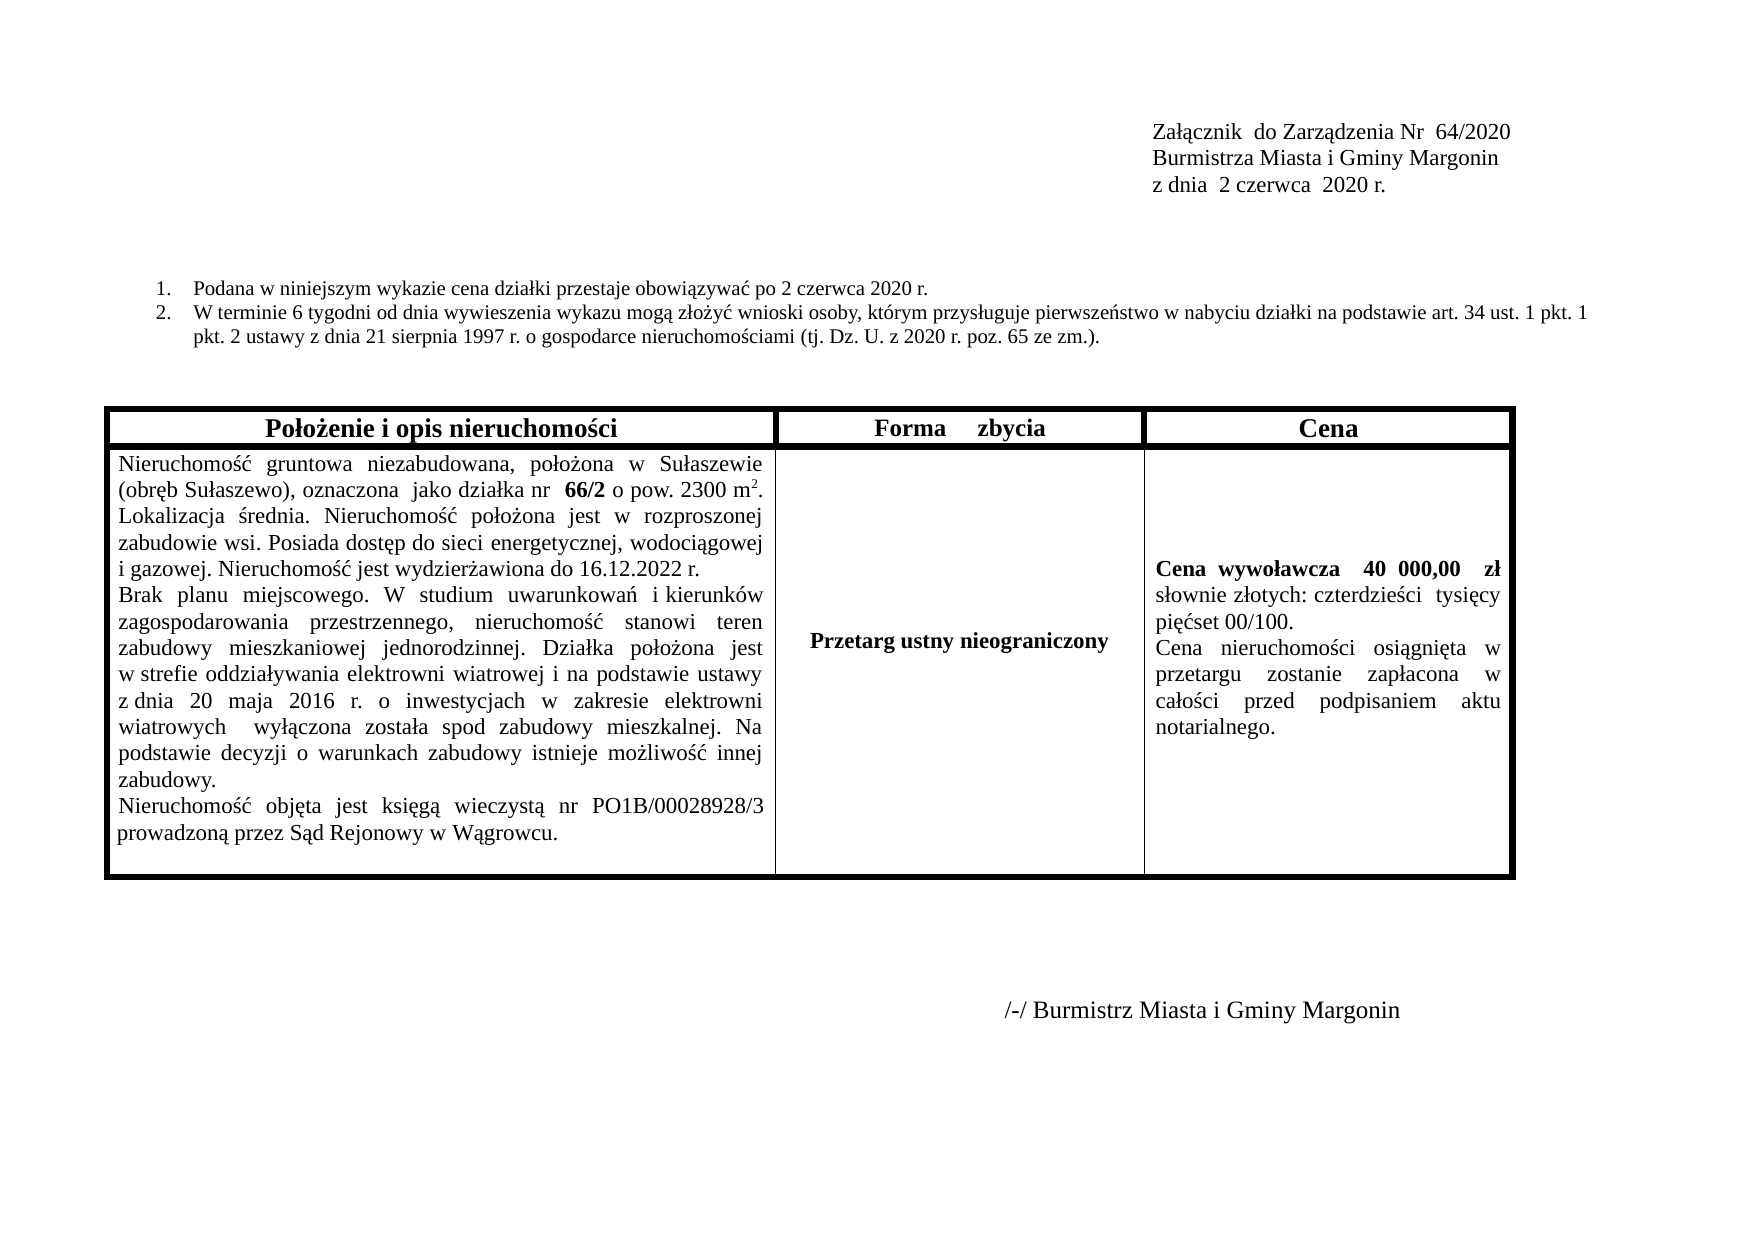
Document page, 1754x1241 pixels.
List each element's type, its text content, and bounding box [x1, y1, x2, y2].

text z dnia 2 czerwca 2020 r. [118, 171, 1636, 197]
table_cell Cena wywoławcza 40 000,00 zł słownie złotych: czterdzieści tysięcy pięćset 00/100. Cena nieruchomości osiągnięta w przetargu zostanie zapłacona w całości przed podpisaniem aktu notarialnego. [1145, 450, 1509, 874]
table_header Położenie i opis nieruchomości [110, 412, 773, 443]
table_cell Przetarg ustny nieograniczony [776, 450, 1144, 874]
list Podana w niniejszym wykazie cena działki przestaje obowiązywać po 2 czerwca 2020 r. [156, 276, 1636, 300]
text Załącznik do Zarządzenia Nr 64/2020 [118, 118, 1636, 144]
table_header Cena [1147, 412, 1509, 443]
table_header Forma zbycia [779, 412, 1141, 443]
table_cell Nieruchomość gruntowa niezabudowana, położona w Sułaszewie (obręb Sułaszewo), oznaczona jako działka nr 66/2 o pow. 2300 m2. Lokalizacja średnia. Nieruchomość położona jest w rozproszonej zabudowie wsi. Posiada dostęp do sieci energetycznej, wodociągowej i gazowej. Nieruchomość jest wydzierżawiona do 16.12.2022 r. Brak planu miejscowego. W studium uwarunkowań i kierunków zagospodarowania przestrzennego, nieruchomość stanowi teren zabudowy mieszkaniowej jednorodzinnej. Działka położona jest w strefie oddziaływania elektrowni wiatrowej i na podstawie ustawy z dnia 20 maja 2016 r. o inwestycjach w zakresie elektrowni wiatrowych wyłączona została spod zabudowy mieszkalnej. Na podstawie decyzji o warunkach zabudowy istnieje możliwość innej zabudowy. Nieruchomość objęta jest księgą wieczystą nr PO1B/00028928/3 prowadzoną przez Sąd Rejonowy w Wągrowcu. [110, 450, 775, 874]
text Burmistrza Miasta i Gminy Margonin [118, 144, 1636, 171]
text /-/ Burmistrz Miasta i Gminy Margonin [118, 995, 1636, 1024]
list W terminie 6 tygodni od dnia wywieszenia wykazu mogą złożyć wnioski osoby, którym przysługuje pierwszeństwo w nabyciu działki na podstawie art. 34 ust. 1 pkt. 1 pkt. 2 ustawy z dnia 21 sierpnia 1997 r. o gospodarce nieruchomościami (tj. Dz. U. z 2020 r. poz. 65 ze zm.). [156, 300, 1636, 348]
